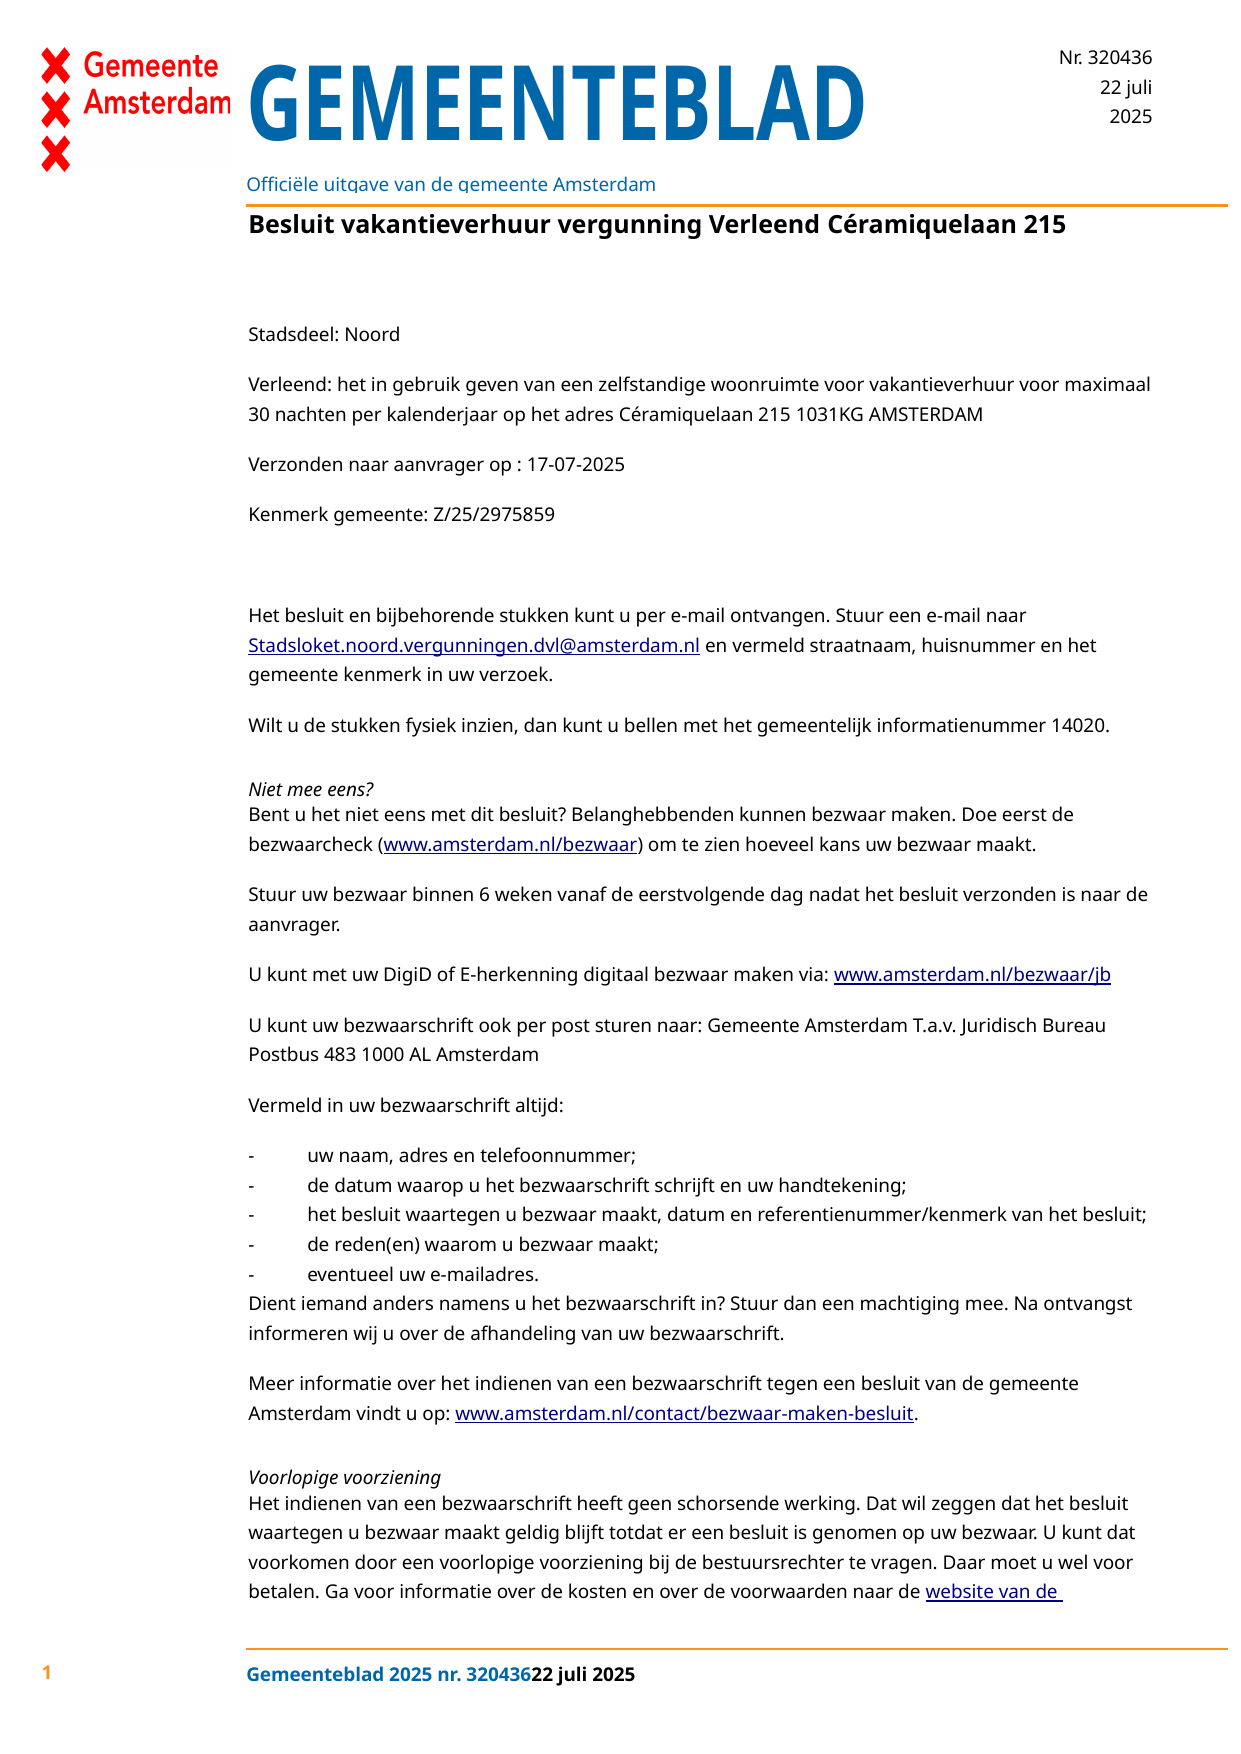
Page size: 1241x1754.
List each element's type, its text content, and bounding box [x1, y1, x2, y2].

text Niet mee eens? [248, 776, 1152, 802]
text U kunt uw bezwaarschrift ook per post sturen naar: Gemeente Amsterdam T.a.v. Juridisch Bureau Postbus 483 1000 AL Amsterdam [248, 1012, 1152, 1067]
text Dient iemand anders namens u het bezwaarschrift in? Stuur dan een machtiging mee. Na ontvangst informeren wij u over de afhandeling van uw bezwaarschrift. [248, 1290, 1152, 1346]
text Voorlopige voorziening [248, 1464, 1152, 1490]
list de datum waarop u het bezwaarschrift schrijft en uw handtekening; [248, 1172, 1152, 1198]
text Kenmerk gemeente: Z/25/2975859 [248, 502, 1152, 527]
text U kunt met uw DigiD of E-herkenning digitaal bezwaar maken via: www.amsterdam.nl/bezwaar/jb [248, 962, 1152, 987]
list eventueel uw e-mailadres. [248, 1261, 1152, 1287]
text Stuur uw bezwaar binnen 6 weken vanaf de eerstvolgende dag nadat het besluit verzonden is naar de aanvrager. [248, 882, 1152, 937]
text Stadsdeel: Noord [248, 321, 1152, 346]
text Besluit vakantieverhuur vergunning Verleend Céramiquelaan 215 [248, 207, 1152, 241]
list uw naam, adres en telefoonnummer; [248, 1142, 1152, 1168]
picture [41, 47, 231, 172]
text Het besluit en bijbehorende stukken kunt u per e-mail ontvangen. Stuur een e-mail naar Stadsloket.noord.vergunningen.dvl@amsterdam.nl en vermeld straatnaam, huisnummer en het gemeente kenmerk in uw verzoek. [248, 602, 1152, 687]
text Bent u het niet eens met dit besluit? Belanghebbenden kunnen bezwaar maken. Doe eerst de bezwaarcheck (www.amsterdam.nl/bezwaar) om te zien hoeveel kans uw bezwaar maakt. [248, 802, 1152, 857]
text Wilt u de stukken fysiek inzien, dan kunt u bellen met het gemeentelijk informatienummer 14020. [248, 712, 1152, 738]
list de reden(en) waarom u bezwaar maakt; [248, 1231, 1152, 1257]
text Verleend: het in gebruik geven van een zelfstandige woonruimte voor vakantieverhuur voor maximaal 30 nachten per kalenderjaar op het adres Céramiquelaan 215 1031KG AMSTERDAM [248, 371, 1152, 426]
text Vermeld in uw bezwaarschrift altijd: [248, 1092, 1152, 1118]
text Verzonden naar aanvrager op : 17-07-2025 [248, 451, 1152, 477]
list het besluit waartegen u bezwaar maakt, datum en referentienummer/kenmerk van het besluit; [248, 1202, 1152, 1227]
text Het indienen van een bezwaarschrift heeft geen schorsende werking. Dat wil zeggen dat het besluit waartegen u bezwaar maakt geldig blijft totdat er een besluit is genomen op uw bezwaar. U kunt dat voorkomen door een voorlopige voorziening bij de bestuursrechter te vragen. Daar moet u wel voor betalen. Ga voor informatie over de kosten en over de voorwaarden naar de website van de [248, 1490, 1152, 1604]
text Meer informatie over het indienen van een bezwaarschrift tegen een besluit van de gemeente Amsterdam vindt u op: www.amsterdam.nl/contact/bezwaar-maken-besluit. [248, 1370, 1152, 1426]
